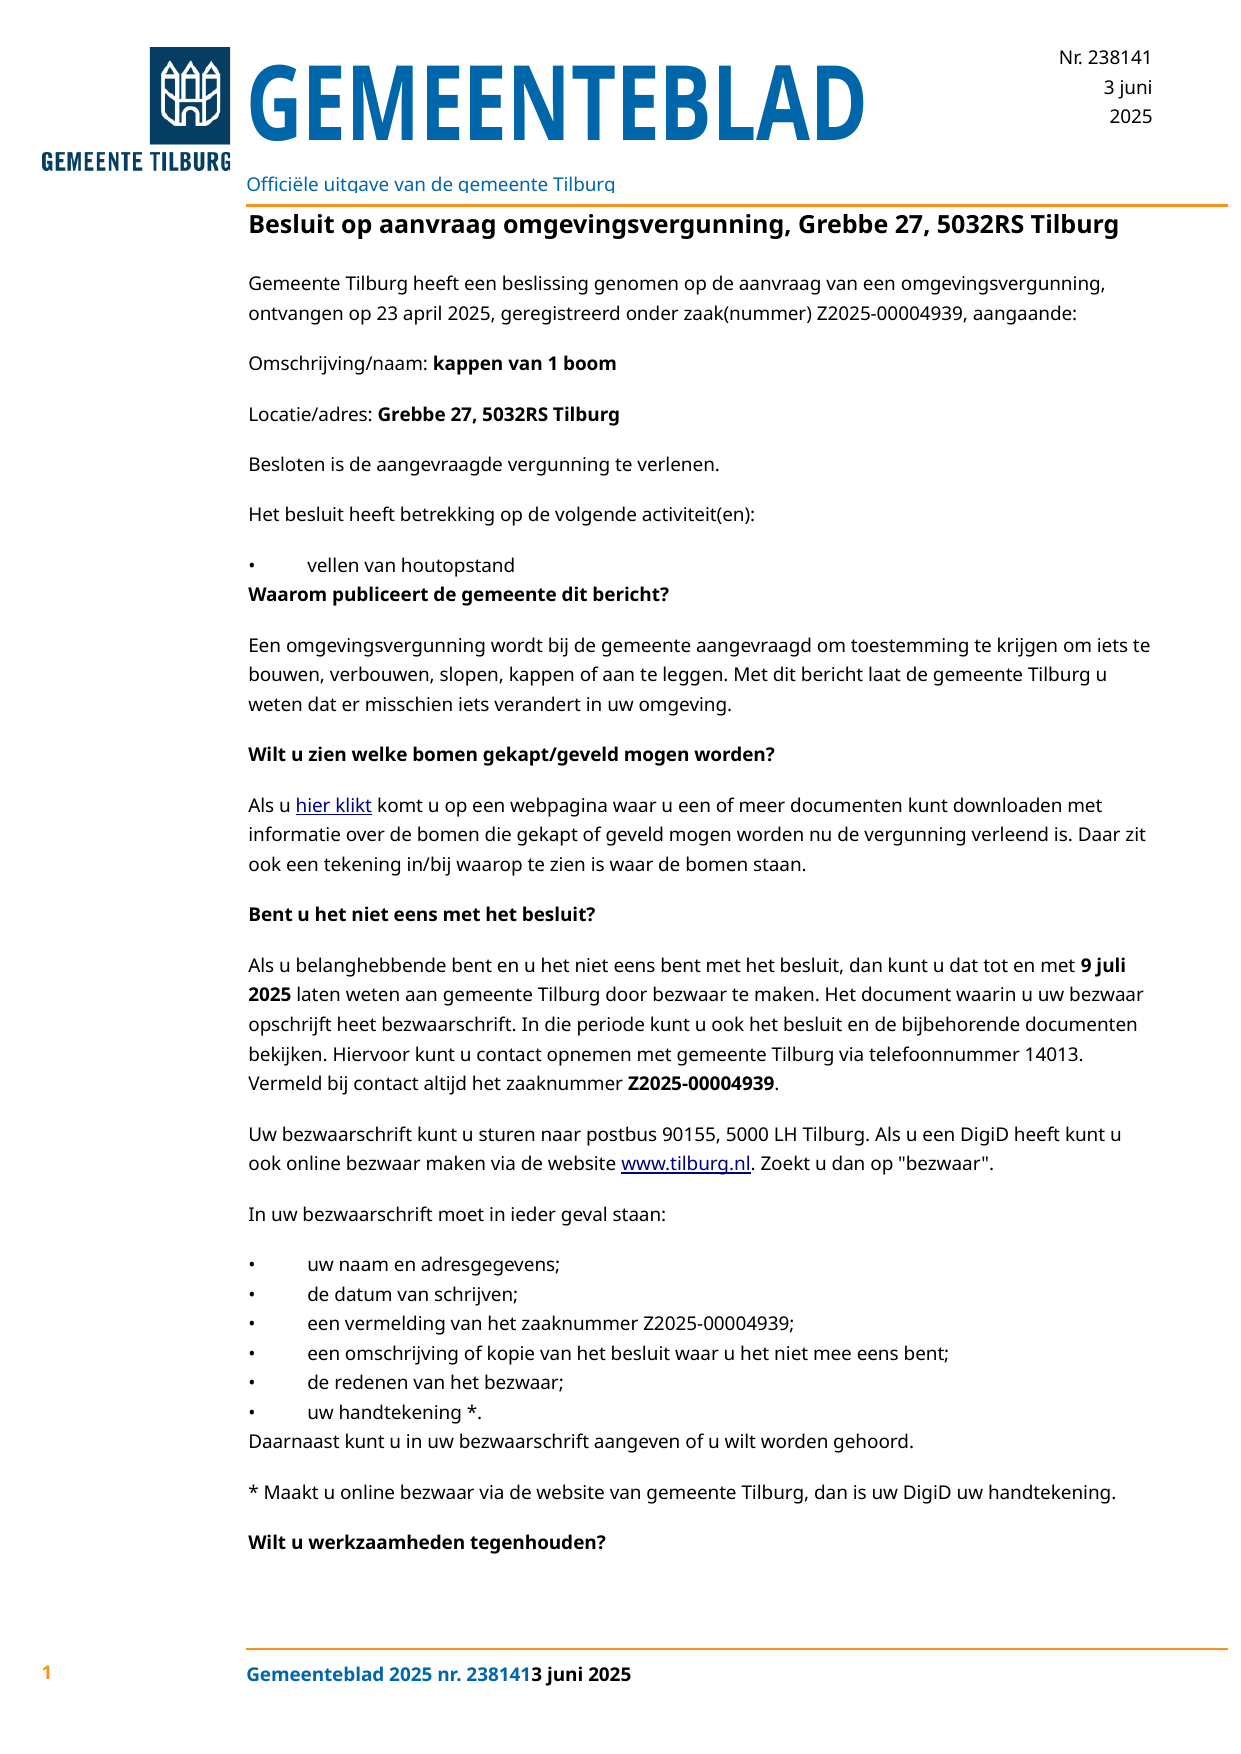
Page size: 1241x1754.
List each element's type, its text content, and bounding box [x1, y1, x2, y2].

list de redenen van het bezwaar; [248, 1369, 1152, 1395]
text Gemeente Tilburg heeft een beslissing genomen op de aanvraag van een omgevingsvergunning, ontvangen op 23 april 2025, geregistreerd onder zaak(nummer) Z2025-00004939, aangaande: [248, 270, 1152, 326]
text Locatie/adres: Grebbe 27, 5032RS Tilburg [248, 401, 1152, 426]
list uw naam en adresgegevens; [248, 1251, 1152, 1277]
list uw handtekening *. [248, 1399, 1152, 1425]
list de datum van schrijven; [248, 1281, 1152, 1306]
text Wilt u werkzaamheden tegenhouden? [248, 1529, 1152, 1555]
text Het besluit heeft betrekking op de volgende activiteit(en): [248, 502, 1152, 527]
text Uw bezwaarschrift kunt u sturen naar postbus 90155, 5000 LH Tilburg. Als u een DigiD heeft kunt u ook online bezwaar maken via de website www.tilburg.nl. Zoekt u dan op "bezwaar". [248, 1121, 1152, 1176]
text Omschrijving/naam: kappen van 1 boom [248, 350, 1152, 376]
text Als u belanghebbende bent en u het niet eens bent met het besluit, dan kunt u dat tot en met 9 juli 2025 laten weten aan gemeente Tilburg door bezwaar te maken. Het document waarin u uw bezwaar opschrijft heet bezwaarschrift. In die periode kunt u ook het besluit en de bijbehorende documenten bekijken. Hiervoor kunt u contact opnemen met gemeente Tilburg via telefoonnummer 14013. Vermeld bij contact altijd het zaaknummer Z2025-00004939. [248, 952, 1152, 1096]
text Besluit op aanvraag omgevingsvergunning, Grebbe 27, 5032RS Tilburg [248, 207, 1152, 241]
list een vermelding van het zaaknummer Z2025-00004939; [248, 1310, 1152, 1336]
text Een omgevingsvergunning wordt bij de gemeente aangevraagd om toestemming te krijgen om iets te bouwen, verbouwen, slopen, kappen of aan te leggen. Met dit bericht laat de gemeente Tilburg u weten dat er misschien iets verandert in uw omgeving. [248, 632, 1152, 717]
text Wilt u zien welke bomen gekapt/geveld mogen worden? [248, 742, 1152, 767]
text * Maakt u online bezwaar via de website van gemeente Tilburg, dan is uw DigiD uw handtekening. [248, 1479, 1152, 1505]
text Als u hier klikt komt u op een webpagina waar u een of meer documenten kunt downloaden met informatie over de bomen die gekapt of geveld mogen worden nu de vergunning verleend is. Daar zit ook een tekening in/bij waarop te zien is waar de bomen staan. [248, 792, 1152, 877]
text In uw bezwaarschrift moet in ieder geval staan: [248, 1201, 1152, 1226]
list een omschrijving of kopie van het besluit waar u het niet mee eens bent; [248, 1340, 1152, 1366]
picture [41, 47, 231, 172]
text Waarom publiceert de gemeente dit bericht? [248, 582, 1152, 607]
text Besloten is de aangevraagde vergunning te verlenen. [248, 451, 1152, 477]
text Daarnaast kunt u in uw bezwaarschrift aangeven of u wilt worden gehoord. [248, 1429, 1152, 1454]
text Bent u het niet eens met het besluit? [248, 902, 1152, 927]
list vellen van houtopstand [248, 552, 1152, 578]
